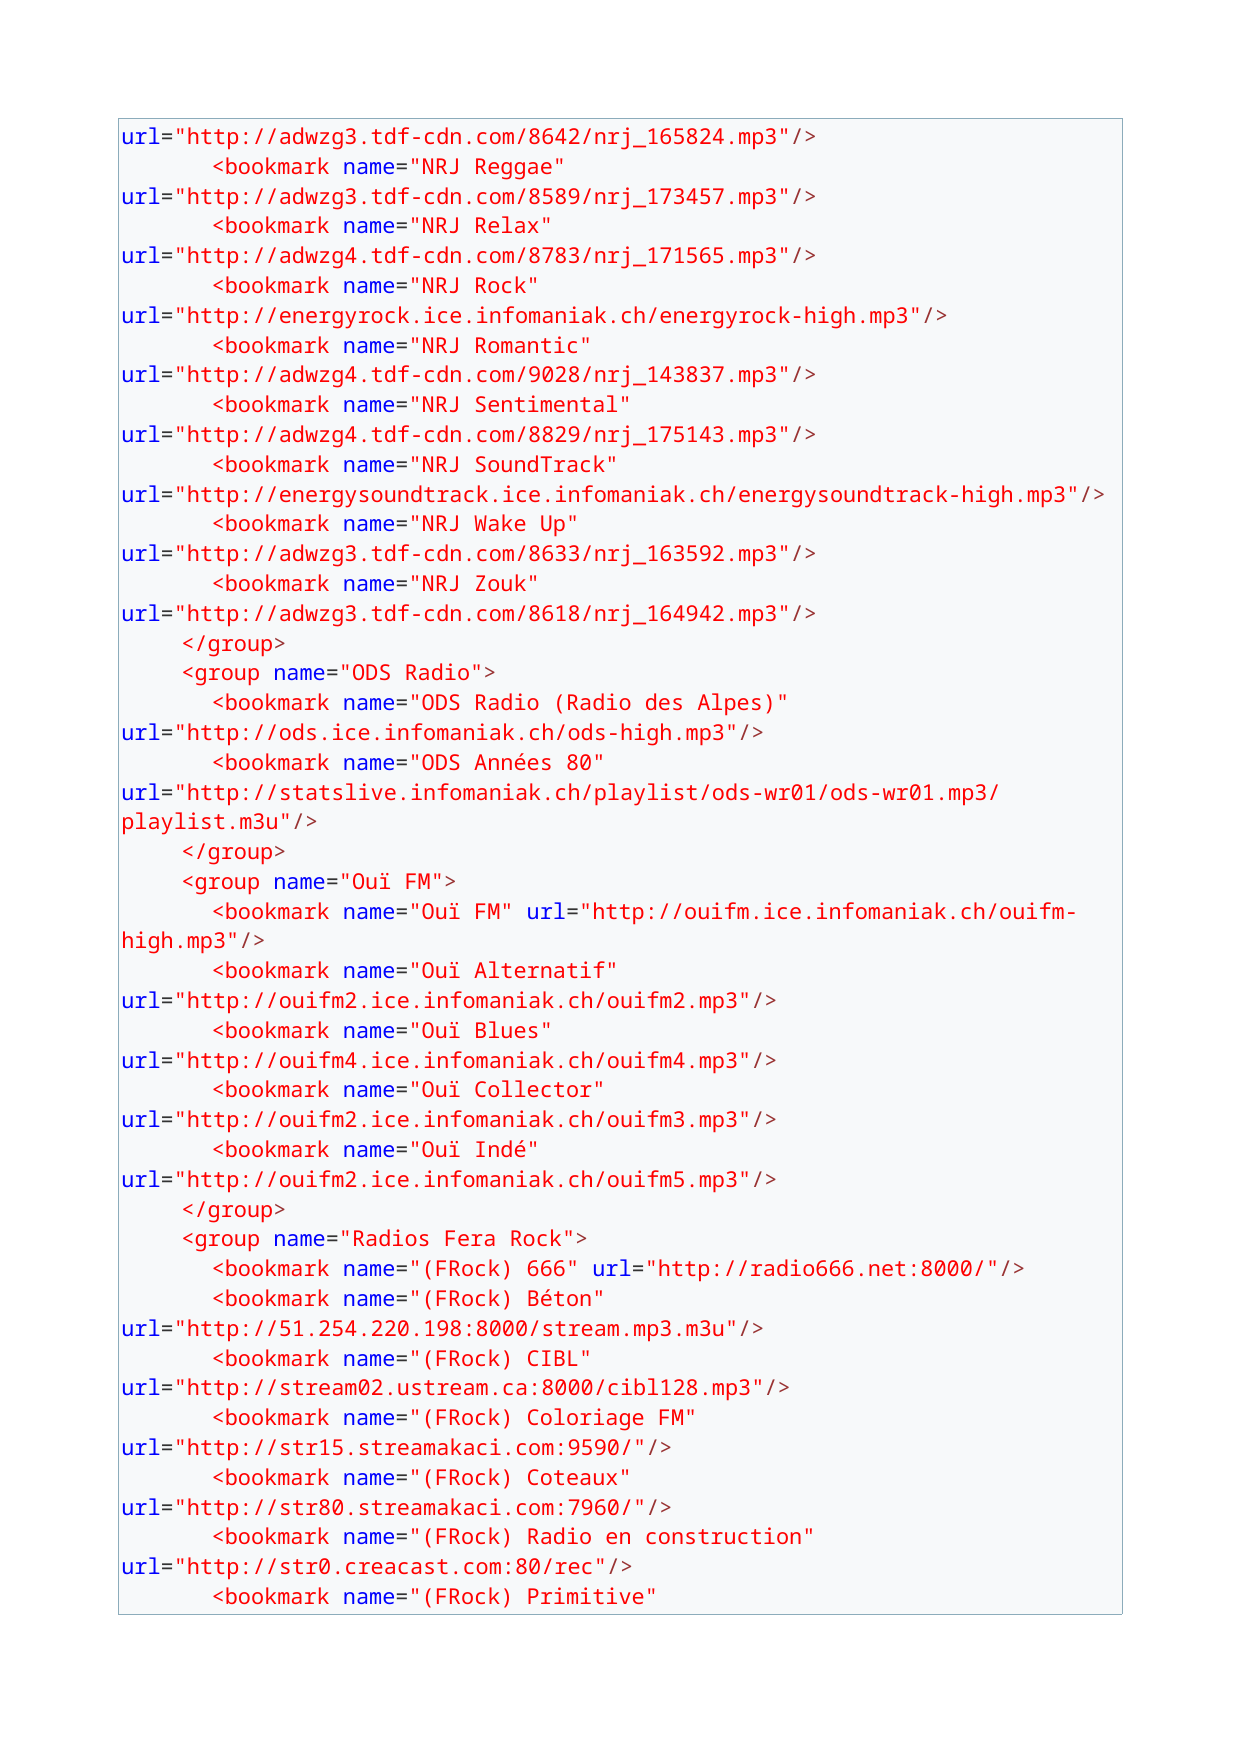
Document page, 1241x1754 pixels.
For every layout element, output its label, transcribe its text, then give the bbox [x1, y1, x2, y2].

table_header url="http://adwzg3.tdf-cdn.com/8642/nrj_165824.mp3"/> <bookmark name="NRJ Reggae" url="http://adwzg3.tdf-cdn.com/8589/nrj_173457.mp3"/> <bookmark name="NRJ Relax" url="http://adwzg4.tdf-cdn.com/8783/nrj_171565.mp3"/> <bookmark name="NRJ Rock" url="http://energyrock.ice.infomaniak.ch/energyrock-high.mp3"/> <bookmark name="NRJ Romantic" url="http://adwzg4.tdf-cdn.com/9028/nrj_143837.mp3"/> <bookmark name="NRJ Sentimental" url="http://adwzg4.tdf-cdn.com/8829/nrj_175143.mp3"/> <bookmark name="NRJ SoundTrack" url="http://energysoundtrack.ice.infomaniak.ch/energysoundtrack-high.mp3"/> <bookmark name="NRJ Wake Up" url="http://adwzg3.tdf-cdn.com/8633/nrj_163592.mp3"/> <bookmark name="NRJ Zouk" url="http://adwzg3.tdf-cdn.com/8618/nrj_164942.mp3"/> </group> <group name="ODS Radio"> <bookmark name="ODS Radio (Radio des Alpes)" url="http://ods.ice.infomaniak.ch/ods-high.mp3"/> <bookmark name="ODS Années 80" url="http://statslive.infomaniak.ch/playlist/ods-wr01/ods-wr01.mp3/playlist.m3u"/> </group> <group name="Ouï FM"> <bookmark name="Ouï FM" url="http://ouifm.ice.infomaniak.ch/ouifm-high.mp3"/> <bookmark name="Ouï Alternatif" url="http://ouifm2.ice.infomaniak.ch/ouifm2.mp3"/> <bookmark name="Ouï Blues" url="http://ouifm4.ice.infomaniak.ch/ouifm4.mp3"/> <bookmark name="Ouï Collector" url="http://ouifm2.ice.infomaniak.ch/ouifm3.mp3"/> <bookmark name="Ouï Indé" url="http://ouifm2.ice.infomaniak.ch/ouifm5.mp3"/> </group> <group name="Radios Fera Rock"> <bookmark name="(FRock) 666" url="http://radio666.net:8000/"/> <bookmark name="(FRock) Béton" url="http://51.254.220.198:8000/stream.mp3.m3u"/> <bookmark name="(FRock) CIBL" url="http://stream02.ustream.ca:8000/cibl128.mp3"/> <bookmark name="(FRock) Coloriage FM" url="http://str15.streamakaci.com:9590/"/> <bookmark name="(FRock) Coteaux" url="http://str80.streamakaci.com:7960/"/> <bookmark name="(FRock) Radio en construction" url="http://str0.creacast.com:80/rec"/> <bookmark name="(FRock) Primitive" [119, 119, 1122, 1614]
